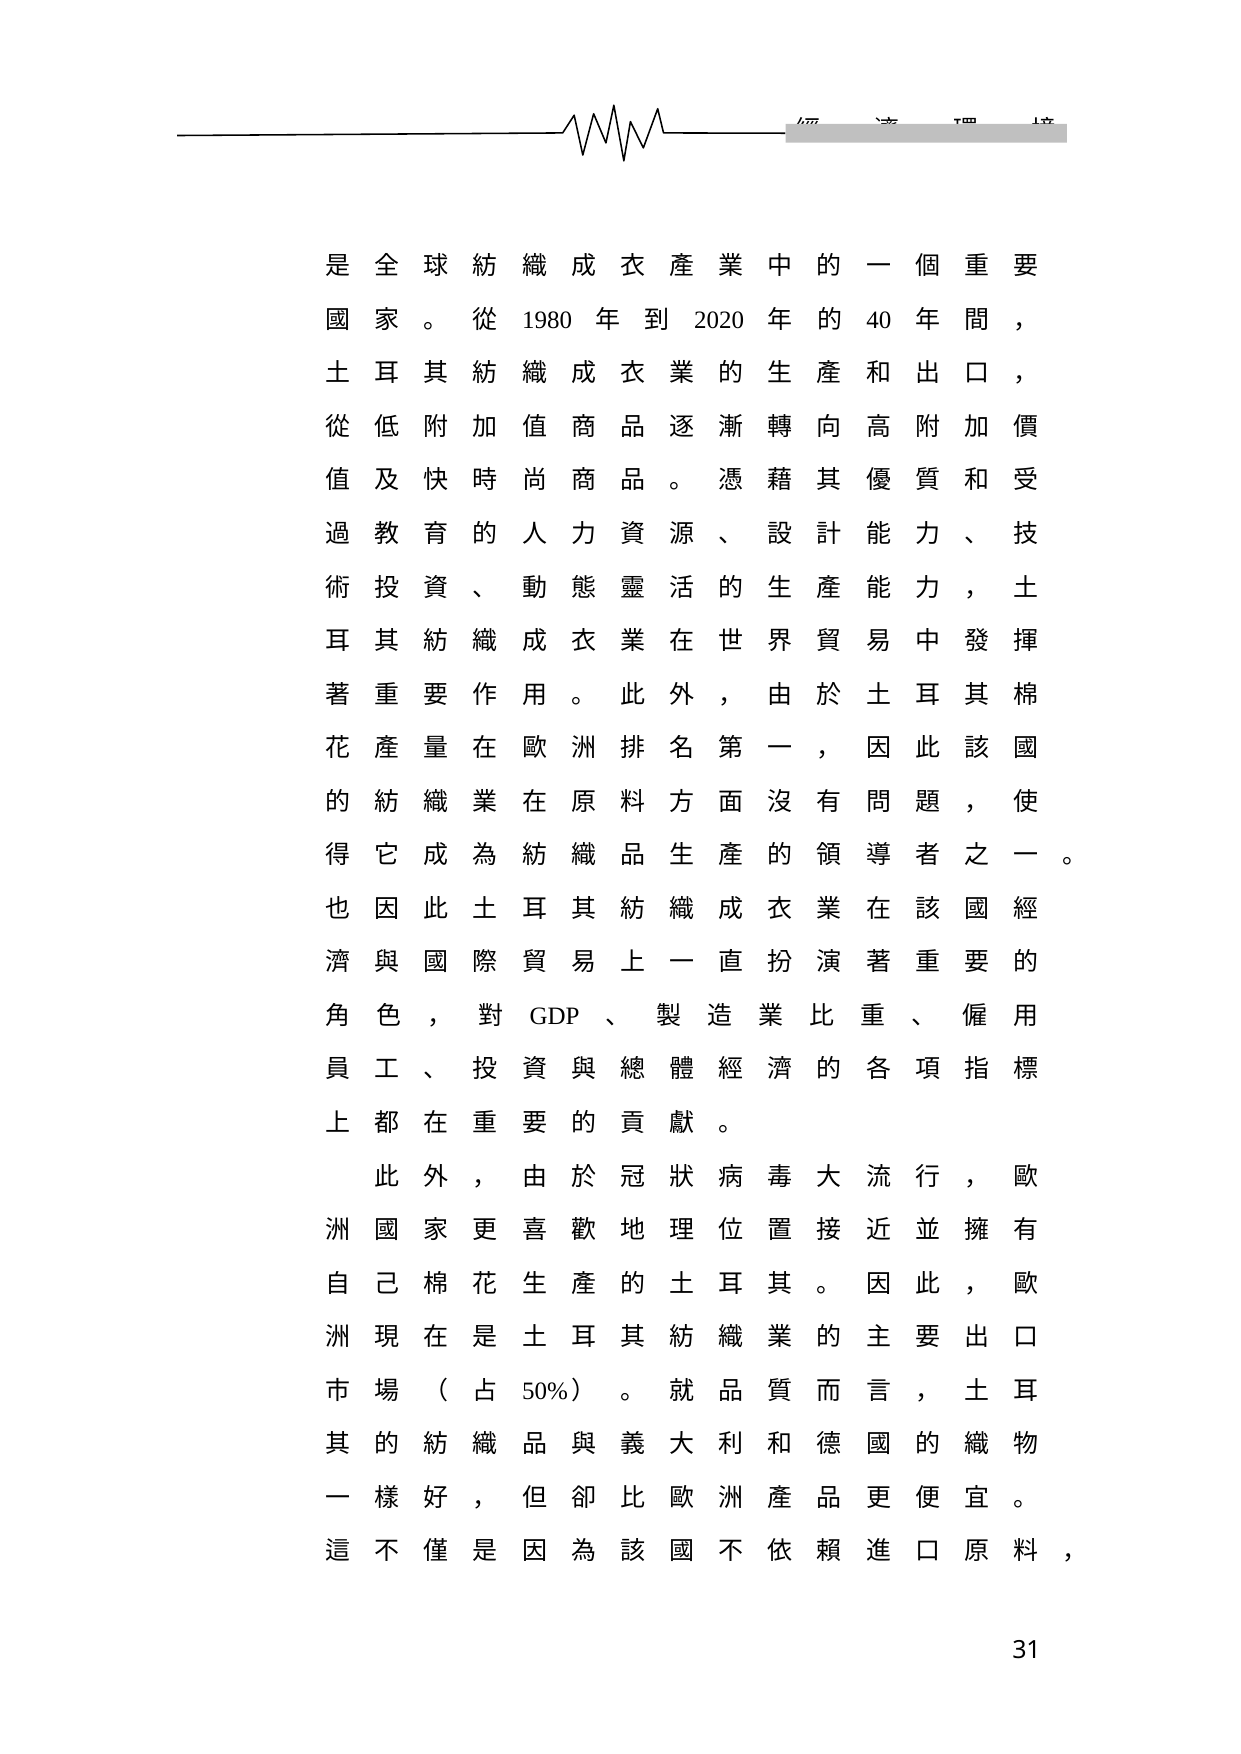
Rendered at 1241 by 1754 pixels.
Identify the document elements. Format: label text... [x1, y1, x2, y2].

text 土耳其擁有悠久的紡織業製造史，可追溯至奧斯曼帝國時期，至今仍是全球紡織成衣產業中的一個重要國家。從1980年到2020年的40年間，土耳其紡織成衣業的生產和出口，從低附加值商品逐漸轉向高附加價值及快時尚商品。憑藉其優質和受過教育的人力資源、設計能力、技術投資、動態靈活的生產能力，土耳其紡織成衣業在世界貿易中發揮著重要作用。此外，由於土耳其棉花產量在歐洲排名第一，因此該國的紡織業在原料方面沒有問題，使得它成為紡織品生產的領導者之一。也因此土耳其紡織成衣業在該國經濟與國際貿易上一直扮演著重要的角色，對GDP、製造業比重、僱用員工、投資與總體經濟的各項指標上都在重要的貢獻。 [325, 237, 1063, 1147]
text 此外，由於冠狀病毒大流行，歐洲國家更喜歡地理位置接近並擁有自己棉花生產的土耳其。因此，歐洲現在是土耳其紡織業的主要出口市場（占50%）。就品質而言，土耳其的紡織品與義大利和德國的織物一樣好，但卻比歐洲產品更便宜。這不僅是因為該國不依賴進口原料，也因為土耳其許多紡織製造商都有成立控股公司。 [325, 1147, 1063, 1576]
